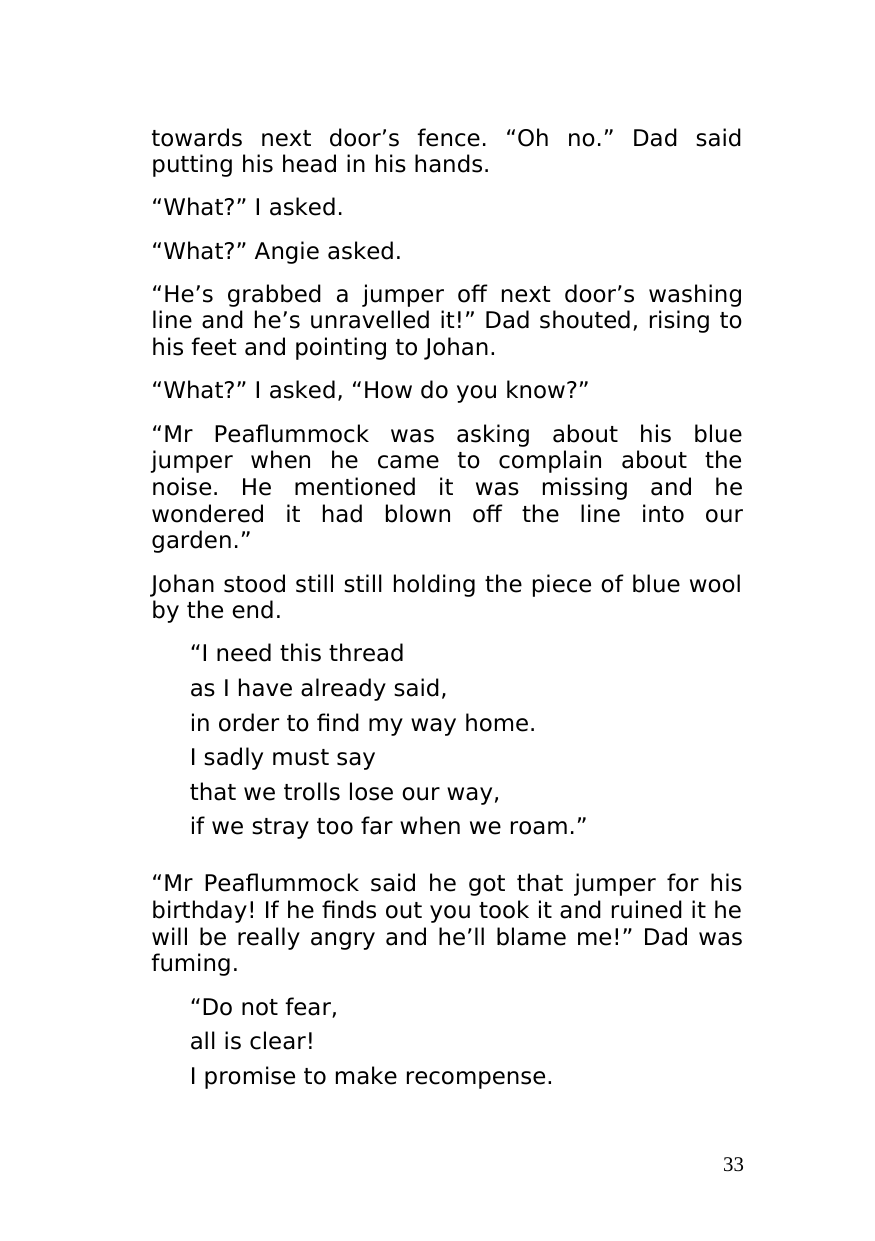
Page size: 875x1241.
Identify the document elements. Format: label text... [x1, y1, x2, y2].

subtitle “Mr Peaflummock was asking about his blue jumper when he came to complain about the noise. He mentioned it was missing and he wondered it had blown off the line into our garden.” [151, 421, 743, 554]
subtitle “Mr Peaflummock said he got that jumper for his birthday! If he finds out you took it and ruined it he will be really angry and he’ll blame me!” Dad was fuming. [151, 871, 743, 977]
subtitle “What?” I asked, “How do you know?” [151, 378, 743, 404]
subtitle “I need this thread as I have already said, in order to find my way home. I sadly must say that we trolls lose our way, if we stray too far when we roam.” [189, 641, 705, 840]
subtitle “He’s grabbed a jumper off next door’s washing line and he’s unravelled it!” Dad shouted, rising to his feet and pointing to Johan. [151, 281, 743, 361]
subtitle “Do not fear, all is clear! I promise to make recompense. [189, 994, 705, 1089]
subtitle towards next door’s fence. “Oh no.” Dad said putting his head in his hands. [151, 125, 743, 178]
subtitle “What?” Angie asked. [151, 238, 743, 264]
subtitle “What?” I asked. [151, 194, 743, 221]
subtitle Johan stood still still holding the piece of blue wool by the end. [151, 571, 743, 624]
